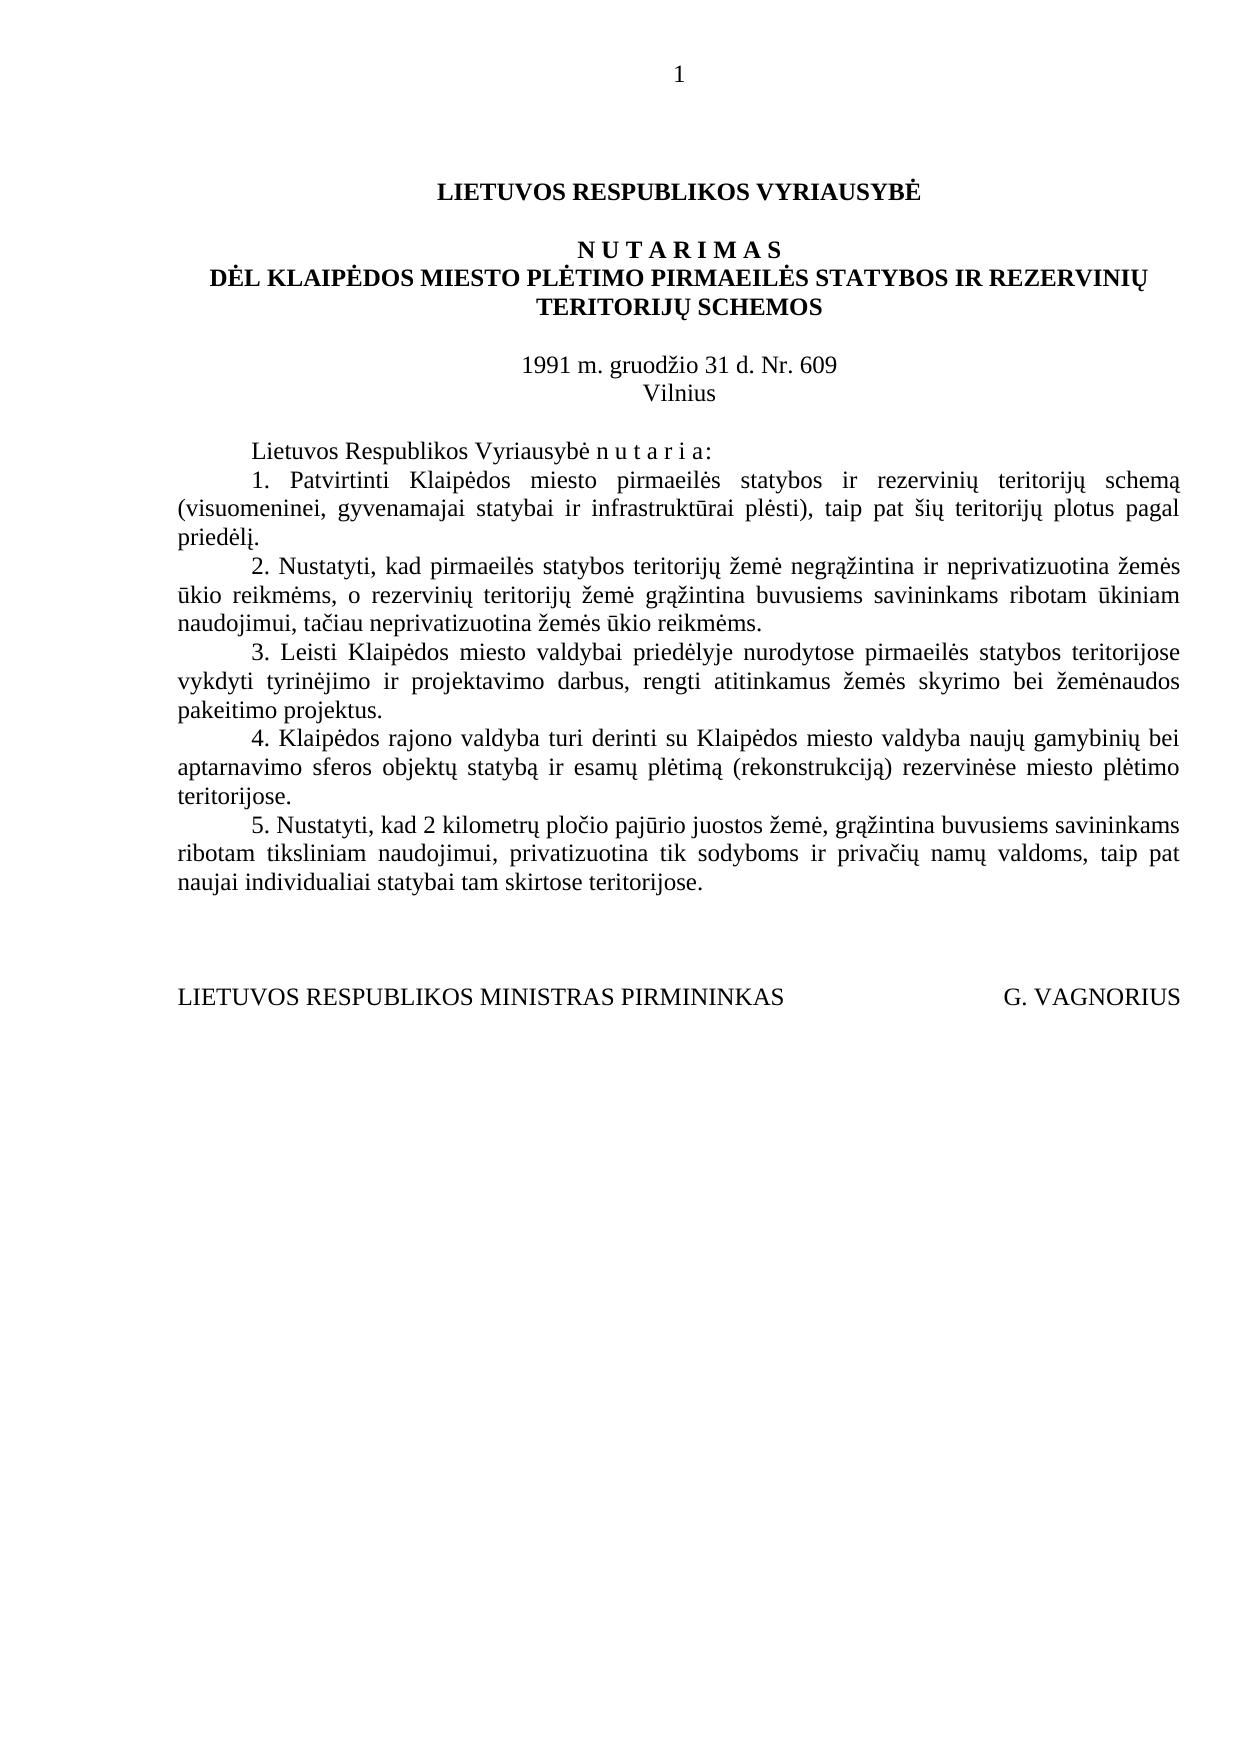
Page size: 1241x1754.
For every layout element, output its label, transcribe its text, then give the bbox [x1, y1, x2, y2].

text DĖL KLAIPĖDOS MIESTO PLĖTIMO PIRMAEILĖS STATYBOS IR REZERVINIŲ TERITORIJŲ SCHEMOS [177, 263, 1181, 321]
text 4. Klaipėdos rajono valdyba turi derinti su Klaipėdos miesto valdyba naujų gamybinių bei aptarnavimo sferos objektų statybą ir esamų plėtimą (rekonstrukciją) rezervinėse miesto plėtimo teritorijose. [177, 723, 1181, 810]
text 1. Patvirtinti Klaipėdos miesto pirmaeilės statybos ir rezervinių teritorijų schemą (visuomeninei, gyvenamajai statybai ir infrastruktūrai plėsti), taip pat šių teritorijų plotus pagal priedėlį. [177, 465, 1181, 551]
text N U T A R I M A S [177, 235, 1181, 263]
text 2. Nustatyti, kad pirmaeilės statybos teritorijų žemė negrąžintina ir neprivatizuotina žemės ūkio reikmėms, o rezervinių teritorijų žemė grąžintina buvusiems savininkams ribotam ūkiniam naudojimui, tačiau neprivatizuotina žemės ūkio reikmėms. [177, 551, 1181, 637]
text LIETUVOS RESPUBLIKOS VYRIAUSYBĖ [177, 177, 1181, 206]
text 5. Nustatyti, kad 2 kilometrų pločio pajūrio juostos žemė, grąžintina buvusiems savininkams ribotam tiksliniam naudojimui, privatizuotina tik sodyboms ir privačių namų valdoms, taip pat naujai individualiai statybai tam skirtose teritorijose. [177, 810, 1181, 896]
text 3. Leisti Klaipėdos miesto valdybai priedėlyje nurodytose pirmaeilės statybos teritorijose vykdyti tyrinėjimo ir projektavimo darbus, rengti atitinkamus žemės skyrimo bei žemėnaudos pakeitimo projektus. [177, 637, 1181, 723]
text LIETUVOS RESPUBLIKOS MINISTRAS PIRMININKAS G. VAGNORIUS [177, 982, 1181, 1011]
text 1991 m. gruodžio 31 d. Nr. 609 [177, 350, 1181, 378]
text Vilnius [177, 378, 1181, 407]
text Lietuvos Respublikos Vyriausybė nutaria: [177, 436, 1181, 465]
